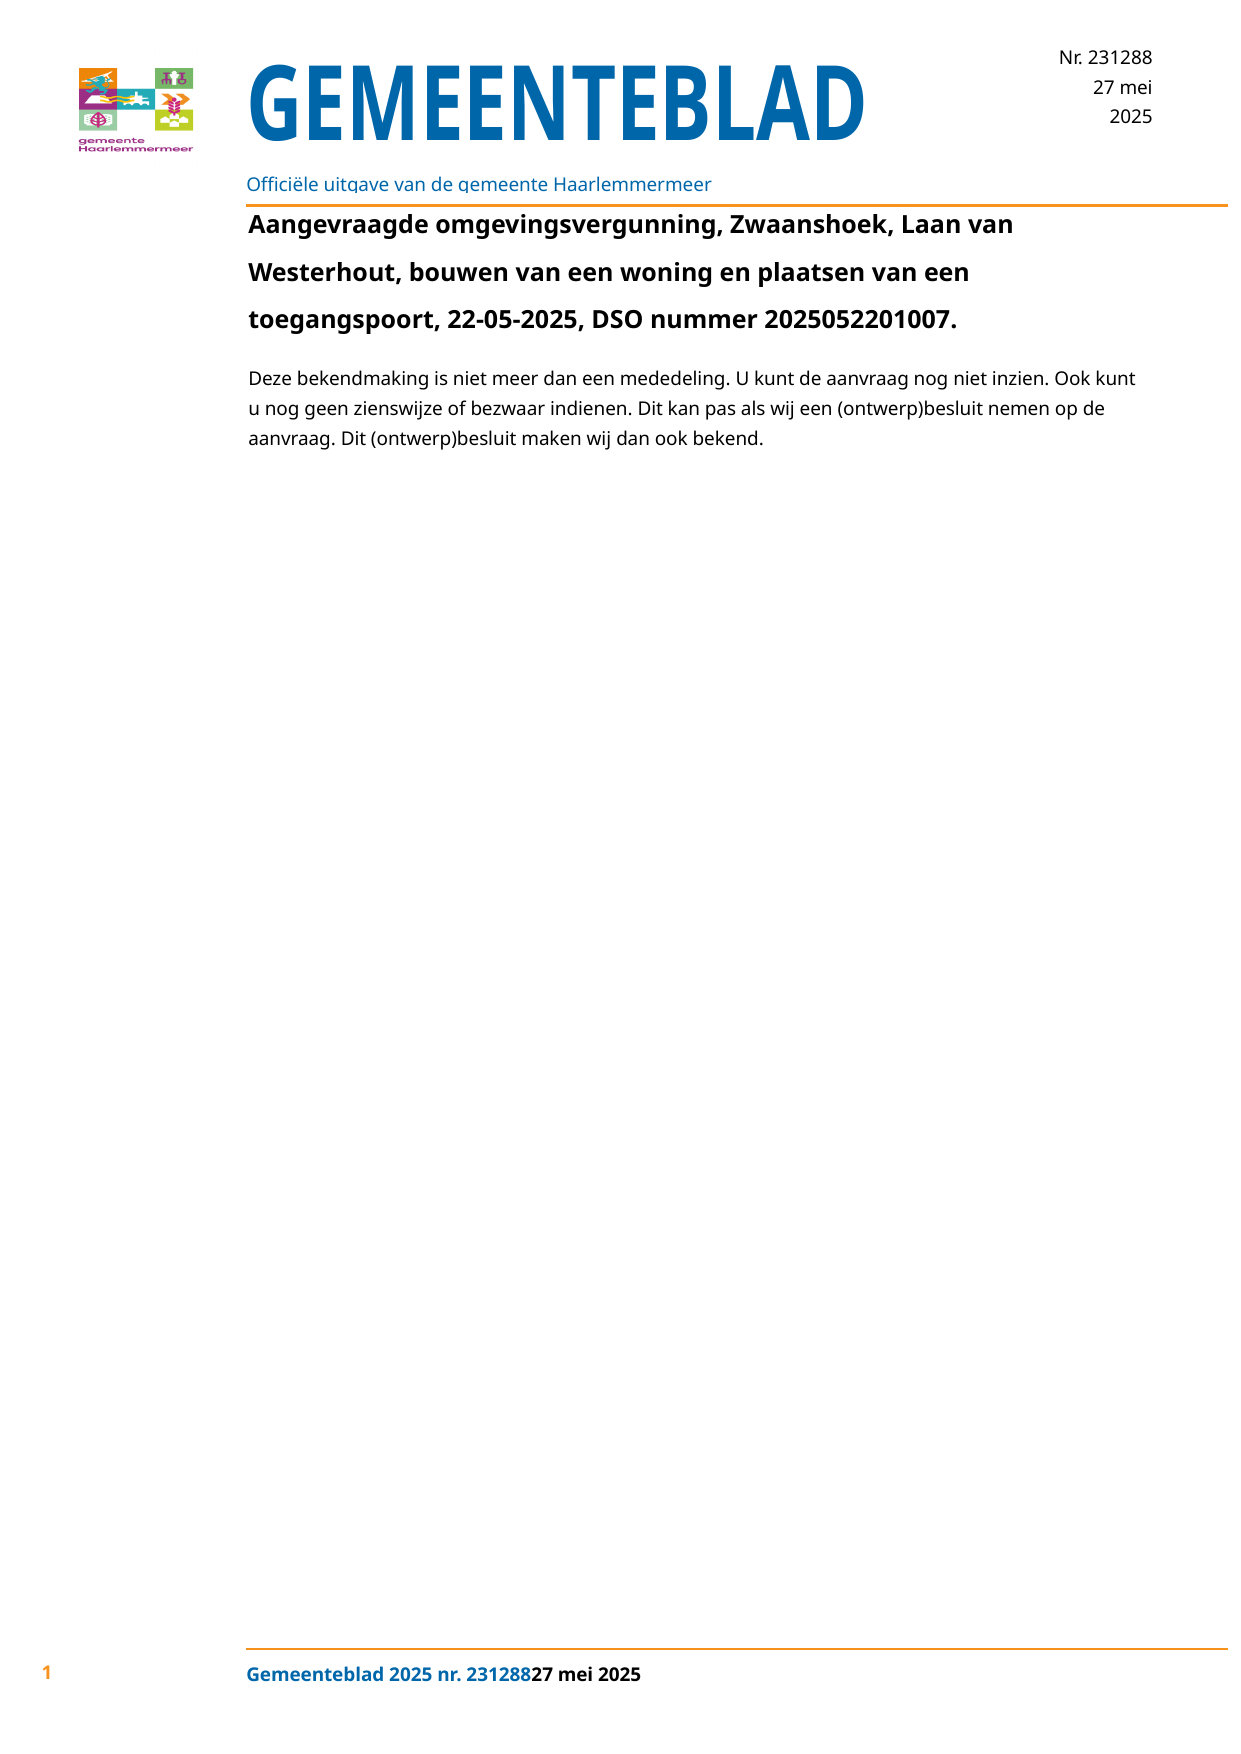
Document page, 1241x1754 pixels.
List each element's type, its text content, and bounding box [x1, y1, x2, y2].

text Aangevraagde omgevingsvergunning, Zwaanshoek, Laan van Westerhout, bouwen van een woning en plaatsen van een toegangspoort, 22-05-2025, DSO nummer 2025052201007. [248, 207, 1152, 336]
text Deze bekendmaking is niet meer dan een mededeling. U kunt de aanvraag nog niet inzien. Ook kunt u nog geen zienswijze of bezwaar indienen. Dit kan pas als wij een (ontwerp)besluit nemen op de aanvraag. Dit (ontwerp)besluit maken wij dan ook bekend. [248, 366, 1152, 450]
picture [41, 47, 231, 172]
